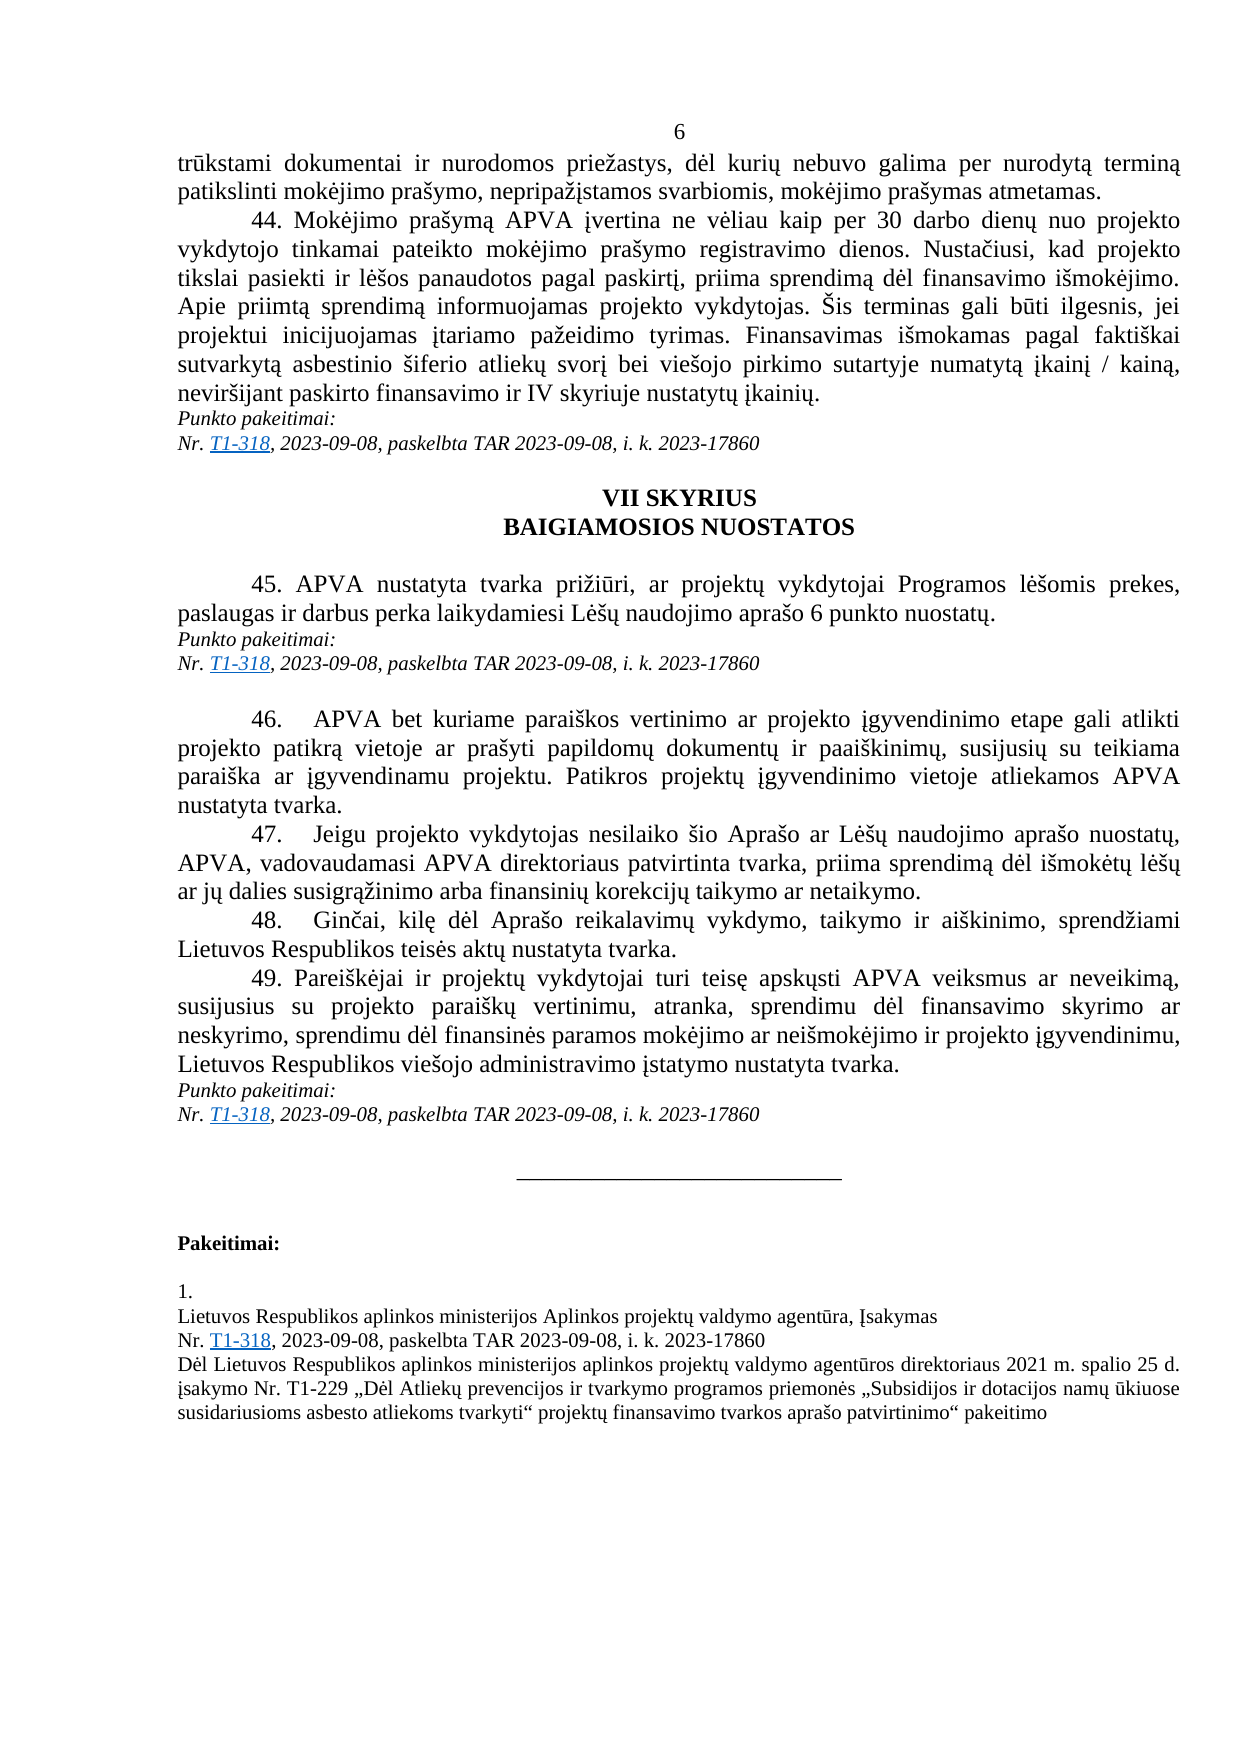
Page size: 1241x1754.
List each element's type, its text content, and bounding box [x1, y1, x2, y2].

text trūkstami dokumentai ir nurodomos priežastys, dėl kurių nebuvo galima per nurodytą terminą patikslinti mokėjimo prašymo, nepripažįstamos svarbiomis, mokėjimo prašymas atmetamas. [177, 148, 1181, 205]
text 49. Pareiškėjai ir projektų vykdytojai turi teisę apskųsti APVA veiksmus ar neveikimą, susijusius su projekto paraiškų vertinimu, atranka, sprendimu dėl finansavimo skyrimo ar neskyrimo, sprendimu dėl finansinės paramos mokėjimo ar neišmokėjimo ir projekto įgyvendinimu, Lietuvos Respublikos viešojo administravimo įstatymo nustatyta tvarka. [177, 963, 1181, 1078]
text Pakeitimai: [177, 1231, 1181, 1255]
text 45. APVA nustatyta tvarka prižiūri, ar projektų vykdytojai Programos lėšomis prekes, paslaugas ir darbus perka laikydamiesi Lėšų naudojimo aprašo 6 punkto nuostatų. [177, 569, 1181, 627]
text BAIGIAMOSIOS NUOSTATOS [177, 512, 1181, 541]
text Punkto pakeitimai: [177, 406, 1181, 430]
text 47. Jeigu projekto vykdytojas nesilaiko šio Aprašo ar Lėšų naudojimo aprašo nuostatų, APVA, vadovaudamasi APVA direktoriaus patvirtinta tvarka, priima sprendimą dėl išmokėtų lėšų ar jų dalies susigrąžinimo arba finansinių korekcijų taikymo ar netaikymo. [177, 819, 1181, 905]
text Punkto pakeitimai: [177, 1078, 1181, 1102]
text 1. [177, 1279, 1181, 1303]
text Punkto pakeitimai: [177, 627, 1181, 651]
text Nr. T1-318, 2023-09-08, paskelbta TAR 2023-09-08, i. k. 2023-17860 [177, 1102, 1181, 1126]
text Lietuvos Respublikos aplinkos ministerijos Aplinkos projektų valdymo agentūra, Įsakymas [177, 1303, 1181, 1328]
text Dėl Lietuvos Respublikos aplinkos ministerijos aplinkos projektų valdymo agentūros direktoriaus 2021 m. spalio 25 d. įsakymo Nr. T1-229 „Dėl Atliekų prevencijos ir tvarkymo programos priemonės „Subsidijos ir dotacijos namų ūkiuose susidariusioms asbesto atliekoms tvarkyti“ projektų finansavimo tvarkos aprašo patvirtinimo“ pakeitimo [177, 1352, 1181, 1424]
text VII SKYRIUS [177, 483, 1181, 512]
text Nr. T1-318, 2023-09-08, paskelbta TAR 2023-09-08, i. k. 2023-17860 [177, 651, 1181, 675]
text 46. APVA bet kuriame paraiškos vertinimo ar projekto įgyvendinimo etape gali atlikti projekto patikrą vietoje ar prašyti papildomų dokumentų ir paaiškinimų, susijusių su teikiama paraiška ar įgyvendinamu projektu. Patikros projektų įgyvendinimo vietoje atliekamos APVA nustatyta tvarka. [177, 704, 1181, 819]
text 48. Ginčai, kilę dėl Aprašo reikalavimų vykdymo, taikymo ir aiškinimo, sprendžiami Lietuvos Respublikos teisės aktų nustatyta tvarka. [177, 905, 1181, 963]
text __________________________ [177, 1154, 1181, 1183]
text Nr. T1-318, 2023-09-08, paskelbta TAR 2023-09-08, i. k. 2023-17860 [177, 1328, 1181, 1352]
text 44. Mokėjimo prašymą APVA įvertina ne vėliau kaip per 30 darbo dienų nuo projekto vykdytojo tinkamai pateikto mokėjimo prašymo registravimo dienos. Nustačiusi, kad projekto tikslai pasiekti ir lėšos panaudotos pagal paskirtį, priima sprendimą dėl finansavimo išmokėjimo. Apie priimtą sprendimą informuojamas projekto vykdytojas. Šis terminas gali būti ilgesnis, jei projektui inicijuojamas įtariamo pažeidimo tyrimas. Finansavimas išmokamas pagal faktiškai sutvarkytą asbestinio šiferio atliekų svorį bei viešojo pirkimo sutartyje numatytą įkainį / kainą, neviršijant paskirto finansavimo ir IV skyriuje nustatytų įkainių. [177, 205, 1181, 406]
text Nr. T1-318, 2023-09-08, paskelbta TAR 2023-09-08, i. k. 2023-17860 [177, 430, 1181, 454]
